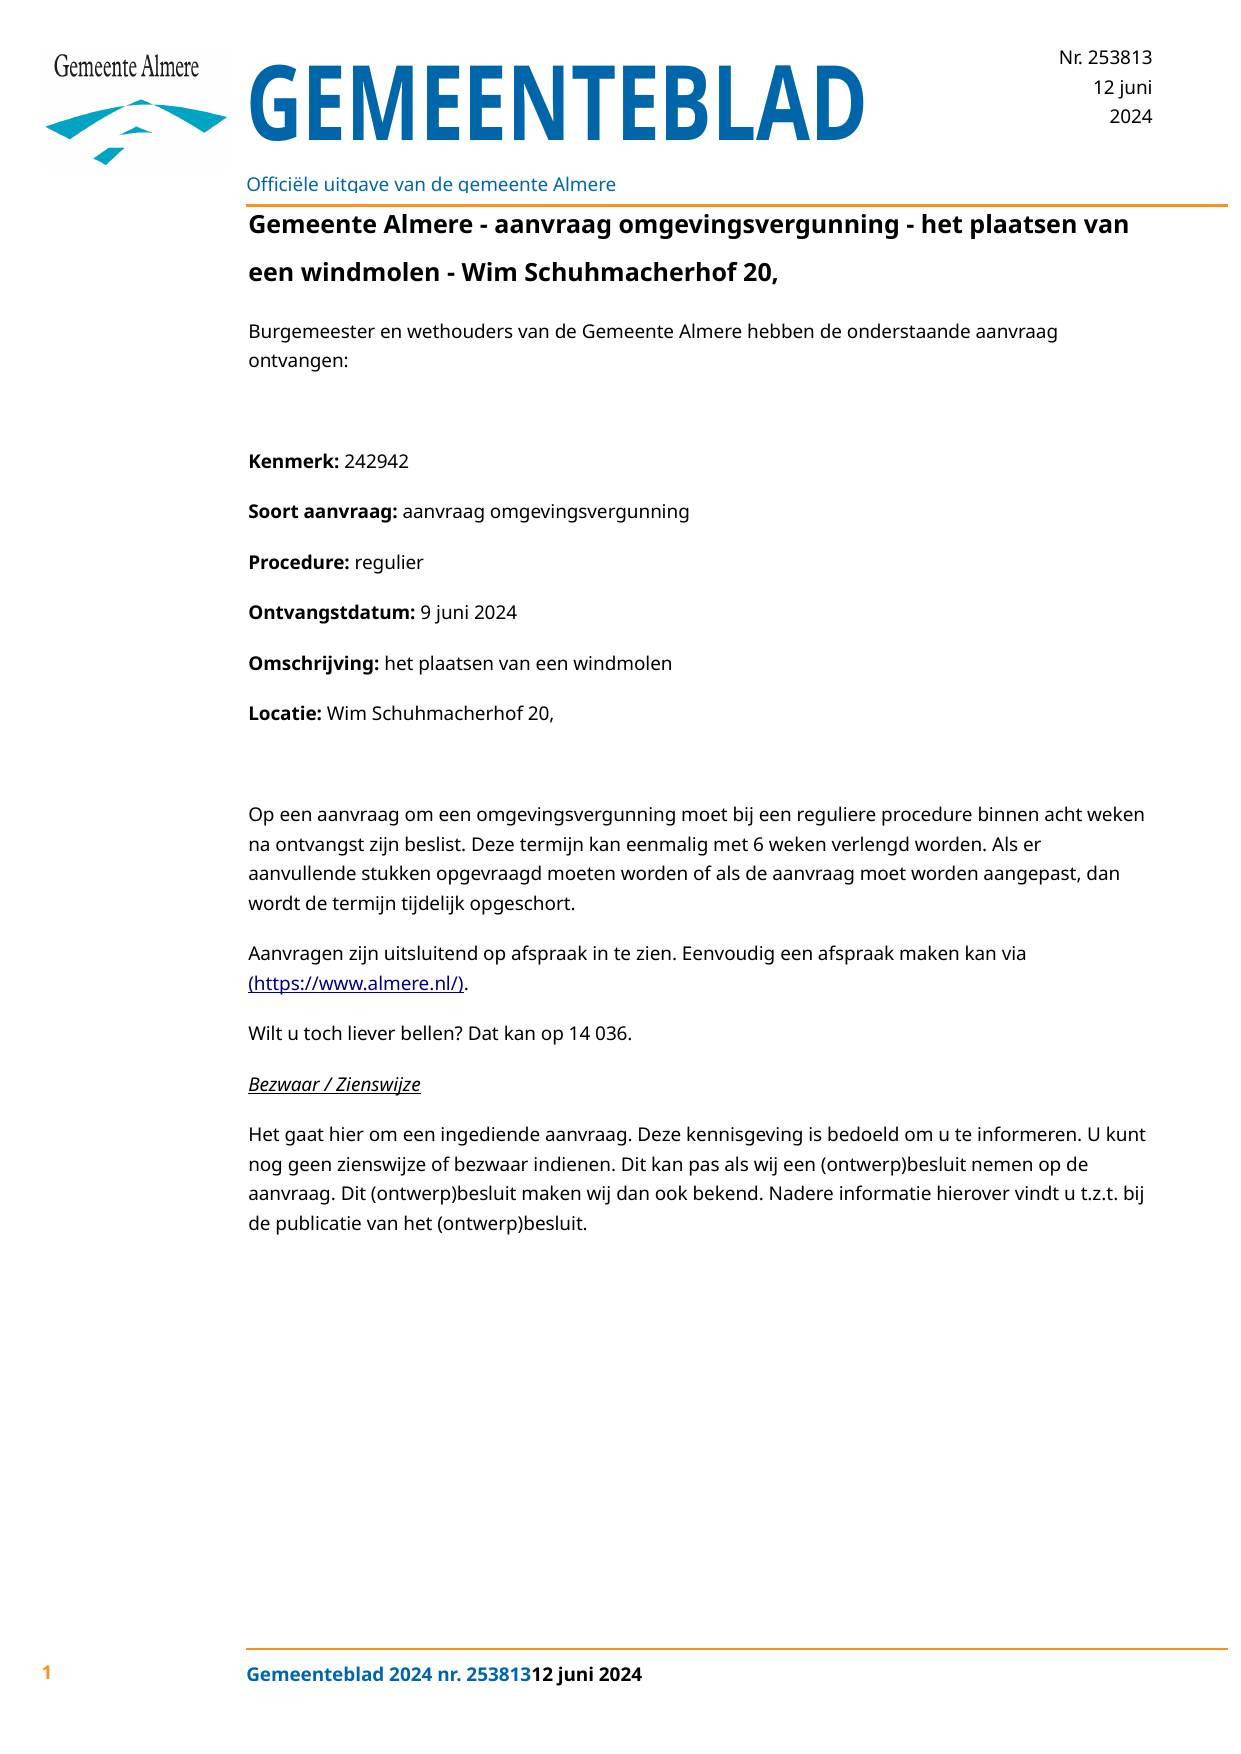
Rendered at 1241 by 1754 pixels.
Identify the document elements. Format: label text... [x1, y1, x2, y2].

text Kenmerk: 242942 [248, 448, 1152, 474]
text Ontvangstdatum: 9 juni 2024 [248, 599, 1152, 625]
picture [41, 47, 231, 172]
text Bezwaar / Zienswijze [248, 1071, 1152, 1097]
text Het gaat hier om een ingediende aanvraag. Deze kennisgeving is bedoeld om u te informeren. U kunt nog geen zienswijze of bezwaar indienen. Dit kan pas als wij een (ontwerp)besluit nemen op de aanvraag. Dit (ontwerp)besluit maken wij dan ook bekend. Nadere informatie hierover vindt u t.z.t. bij de publicatie van het (ontwerp)besluit. [248, 1121, 1152, 1236]
text Burgemeester en wethouders van de Gemeente Almere hebben de onderstaande aanvraag ontvangen: [248, 318, 1152, 373]
text Locatie: Wim Schuhmacherhof 20, [248, 700, 1152, 726]
text Procedure: regulier [248, 549, 1152, 575]
text Op een aanvraag om een omgevingsvergunning moet bij een reguliere procedure binnen acht weken na ontvangst zijn beslist. Deze termijn kan eenmalig met 6 weken verlengd worden. Als er aanvullende stukken opgevraagd moeten worden of als de aanvraag moet worden aangepast, dan wordt de termijn tijdelijk opgeschort. [248, 801, 1152, 916]
text Omschrijving: het plaatsen van een windmolen [248, 650, 1152, 676]
text Aanvragen zijn uitsluitend op afspraak in te zien. Eenvoudig een afspraak maken kan via (https://www.almere.nl/). [248, 940, 1152, 996]
text Gemeente Almere - aanvraag omgevingsvergunning - het plaatsen van een windmolen - Wim Schuhmacherhof 20, [248, 207, 1152, 288]
text Wilt u toch liever bellen? Dat kan op 14 036. [248, 1020, 1152, 1046]
text Soort aanvraag: aanvraag omgevingsvergunning [248, 499, 1152, 524]
